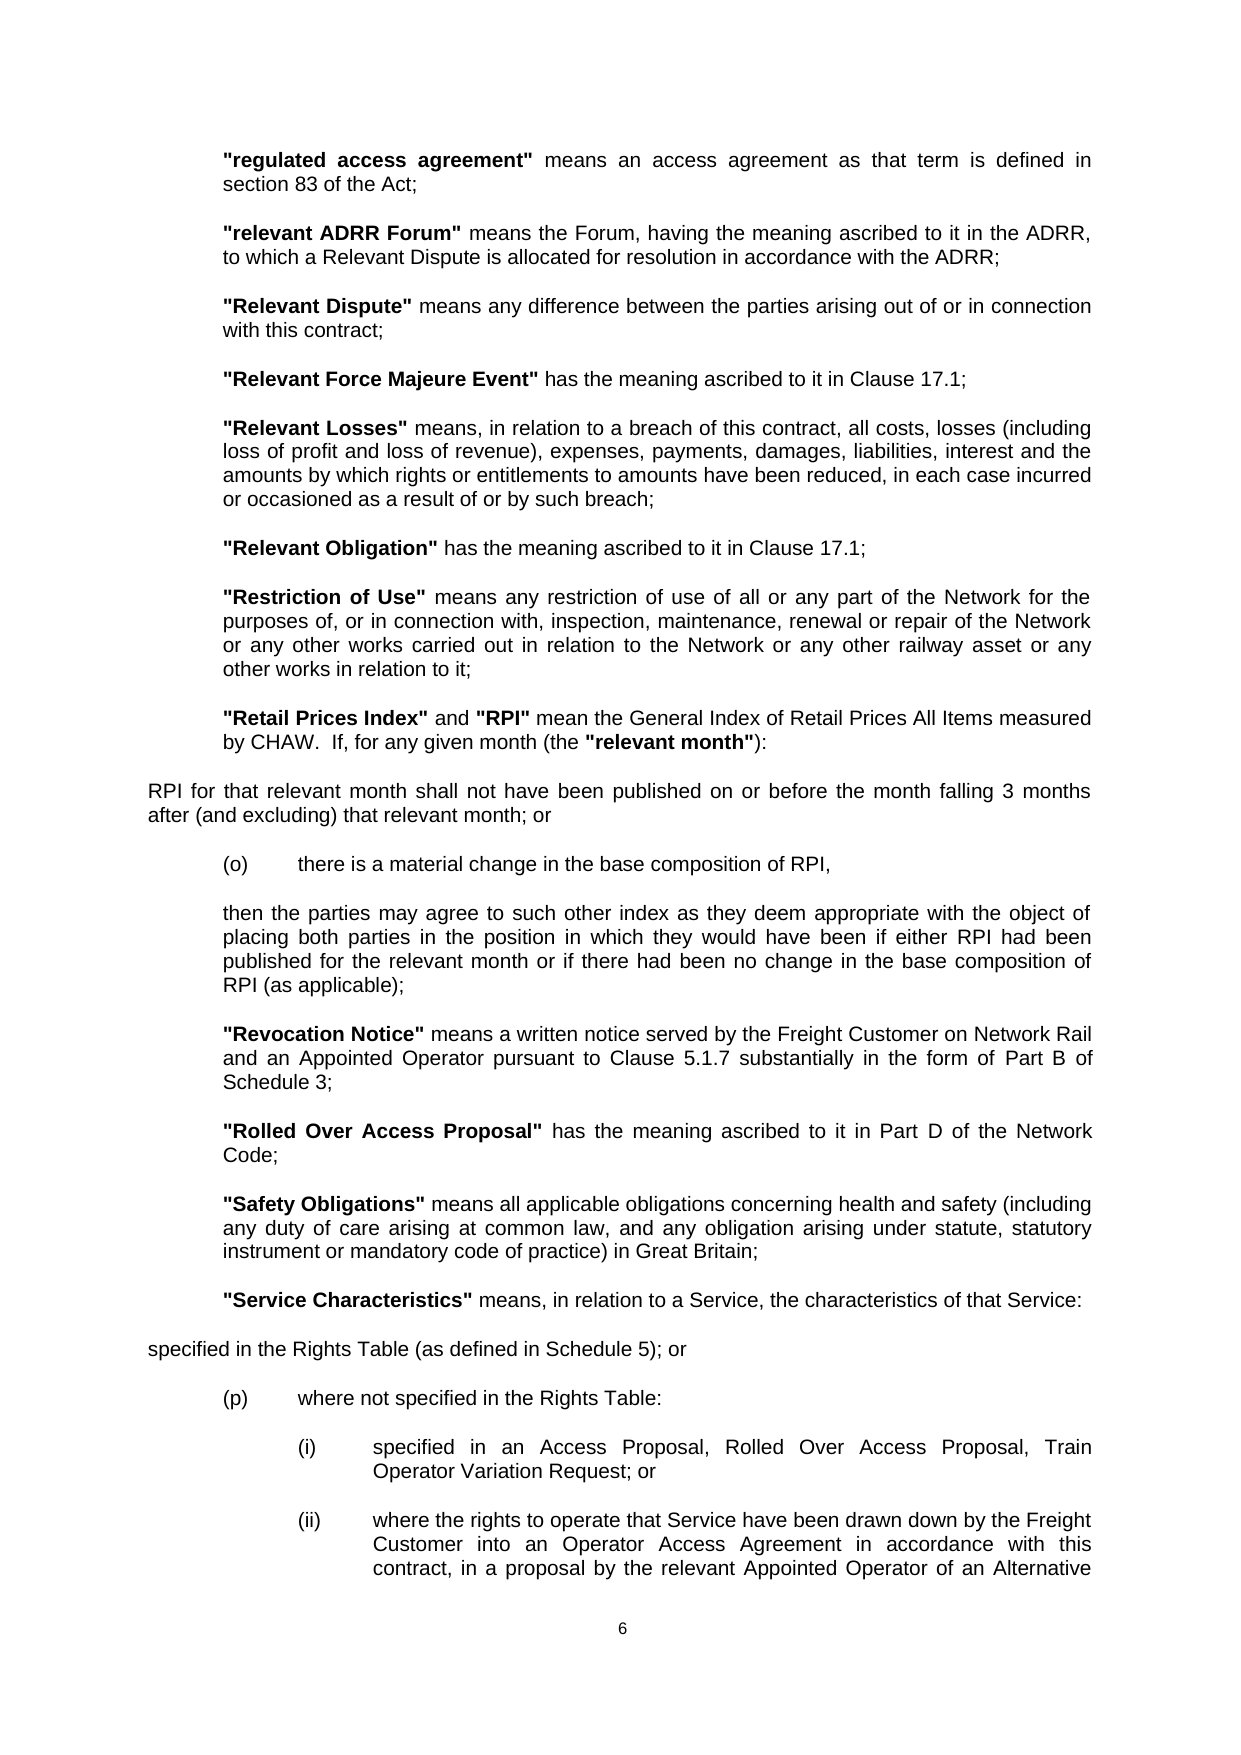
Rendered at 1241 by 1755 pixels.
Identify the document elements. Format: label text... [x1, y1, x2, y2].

text "Relevant Losses" means, in relation to a breach of this contract, all costs, losses (including loss of profit and loss of revenue), expenses, payments, damages, liabilities, interest and the amounts by which rights or entitlements to amounts have been reduced, in each case incurred or occasioned as a result of or by such breach; [223, 415, 1093, 511]
text "Retail Prices Index" and "RPI" mean the General Index of Retail Prices All Items measured by CHAW. If, for any given month (the "relevant month"): [223, 706, 1093, 754]
text "Service Characteristics" means, in relation to a Service, the characteristics of that Service: [223, 1288, 1093, 1312]
subtitle there is a material change in the base composition of RPI, [223, 852, 1093, 876]
subtitle specified in an Access Proposal, Rolled Over Access Proposal, Train Operator Variation Request; or [298, 1435, 1093, 1483]
text "Relevant Dispute" means any difference between the parties arising out of or in connection with this contract; [223, 293, 1093, 341]
text "Revocation Notice" means a written notice served by the Freight Customer on Network Rail and an Appointed Operator pursuant to Clause 5.1.7 substantially in the form of Part B of Schedule 3; [223, 1022, 1093, 1093]
text "relevant ADRR Forum" means the Forum, having the meaning ascribed to it in the ADRR, to which a Relevant Dispute is allocated for resolution in accordance with the ADRR; [223, 221, 1093, 268]
text "Rolled Over Access Proposal" has the meaning ascribed to it in Part D of the Network Code; [223, 1118, 1093, 1166]
text then the parties may agree to such other index as they deem appropriate with the object of placing both parties in the position in which they would have been if either RPI had been published for the relevant month or if there had been no change in the base composition of RPI (as applicable); [223, 901, 1093, 997]
subtitle where not specified in the Rights Table: [223, 1386, 1093, 1410]
text "Relevant Obligation" has the meaning ascribed to it in Clause 17.1; [223, 536, 1093, 560]
text "Restriction of Use" means any restriction of use of all or any part of the Network for the purposes of, or in connection with, inspection, maintenance, renewal or repair of the Network or any other works carried out in relation to the Network or any other railway asset or any other works in relation to it; [223, 585, 1093, 681]
text "Relevant Force Majeure Event" has the meaning ascribed to it in Clause 17.1; [223, 366, 1093, 390]
text "Safety Obligations" means all applicable obligations concerning health and safety (including any duty of care arising at common law, and any obligation arising under statute, statutory instrument or mandatory code of practice) in Great Britain; [223, 1191, 1093, 1263]
text "regulated access agreement" means an access agreement as that term is defined in section 83 of the Act; [223, 148, 1093, 196]
subtitle specified in the Rights Table (as defined in Schedule 5); or [148, 1337, 1093, 1361]
subtitle RPI for that relevant month shall not have been published on or before the month falling 3 months after (and excluding) that relevant month; or [148, 779, 1093, 827]
subtitle where the rights to operate that Service have been drawn down by the Freight Customer into an Operator Access Agreement in accordance with this contract, in a proposal by the relevant Appointed Operator of an Alternative [298, 1508, 1093, 1580]
